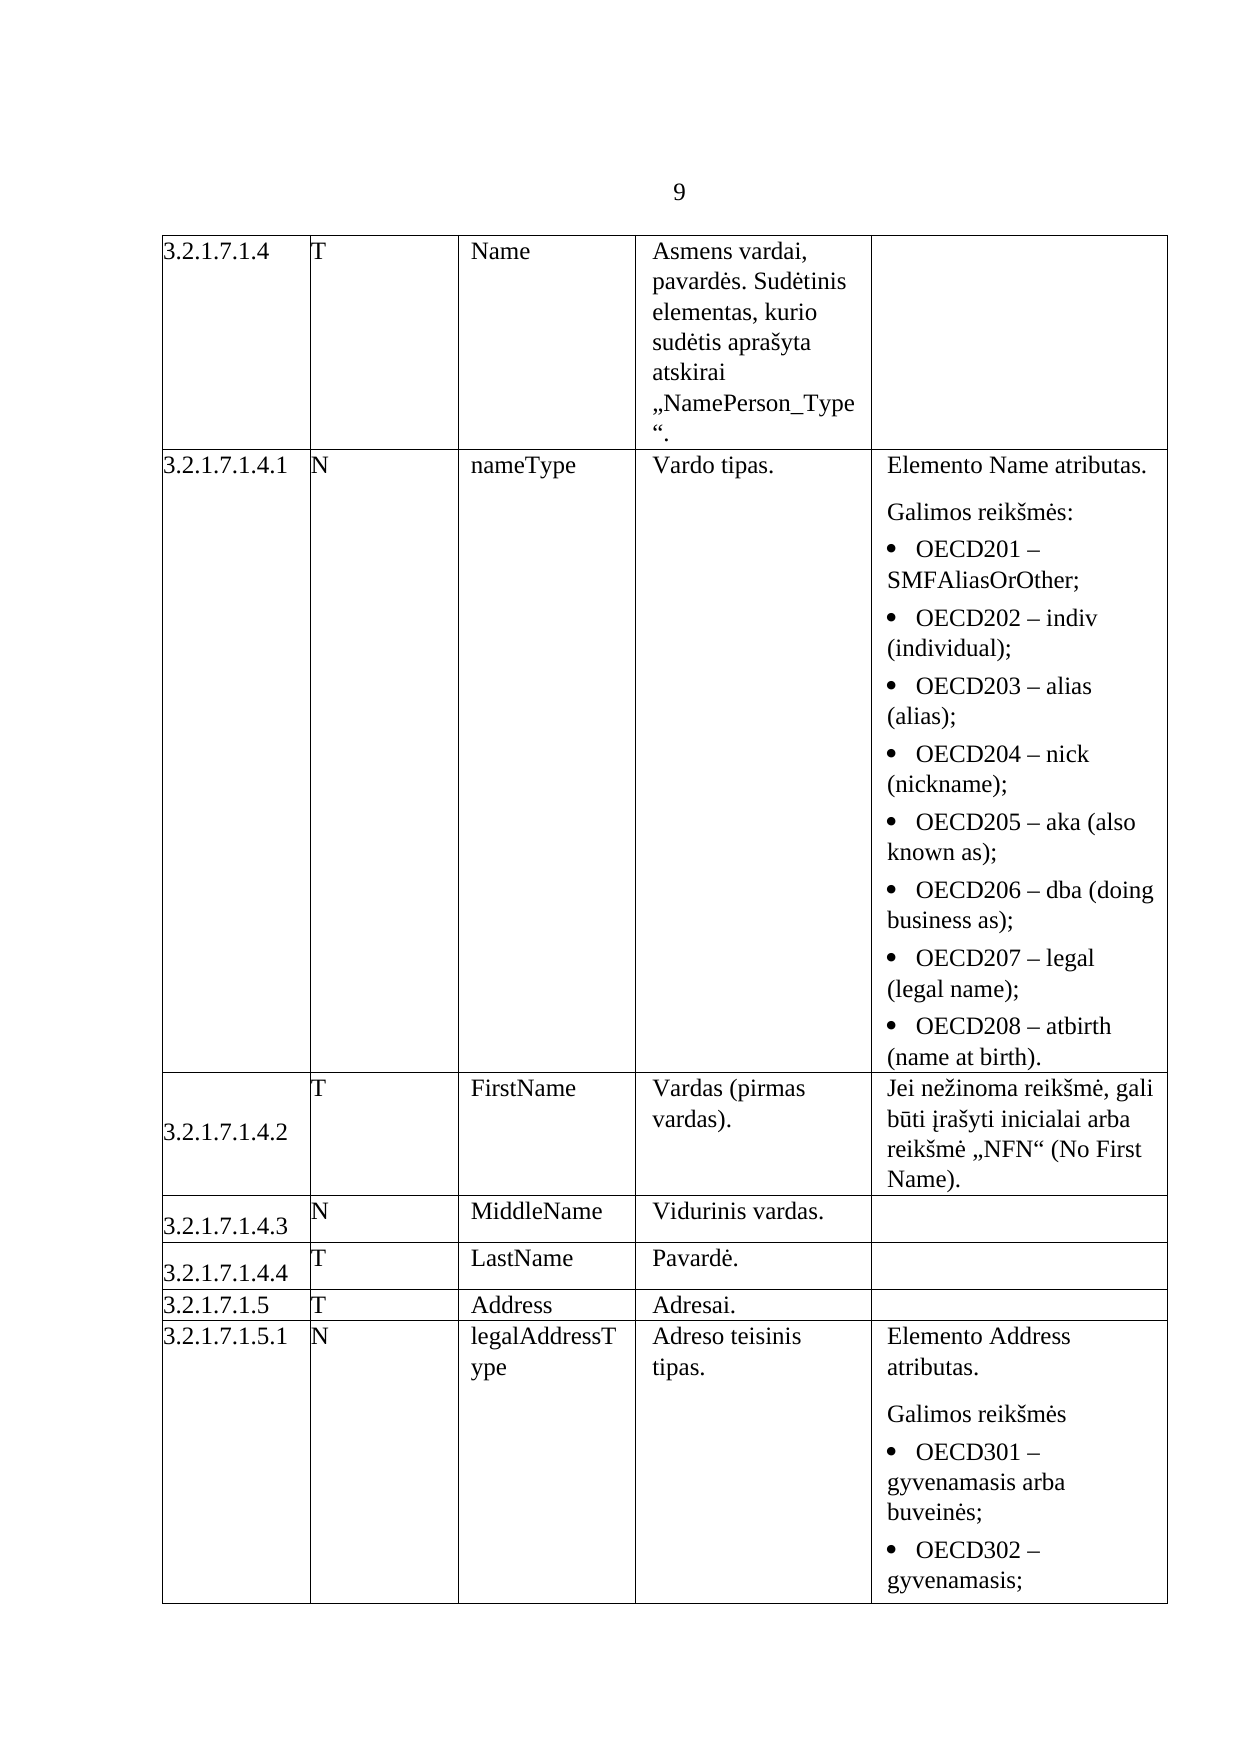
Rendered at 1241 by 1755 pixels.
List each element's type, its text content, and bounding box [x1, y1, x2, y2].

table_cell Adresai. [636, 1290, 871, 1320]
table_cell [872, 236, 1167, 449]
table_cell 3.2.1.7.1.4.1 [163, 450, 310, 1072]
table_cell T [311, 236, 458, 449]
table_cell FirstName [459, 1073, 635, 1195]
table_cell 3.2.1.7.1.4.3 [163, 1196, 310, 1242]
table_cell N [311, 1321, 458, 1603]
table_cell [872, 1243, 1167, 1289]
table_cell [872, 1290, 1167, 1320]
table_cell Vardas (pirmas vardas). [636, 1073, 871, 1195]
table_cell N [311, 450, 458, 1072]
table_cell Jei nežinoma reikšmė, gali būti įrašyti inicialai arba reikšmė „NFN“ (No First Name). [872, 1073, 1167, 1195]
table_cell T [311, 1290, 458, 1320]
table_cell Elemento Name atributas. Galimos reikšmės:  OECD201 – SMFAliasOrOther;  OECD202 – indiv (individual);  OECD203 – alias (alias);  OECD204 – nick (nickname);  OECD205 – aka (also known as);  OECD206 – dba (doing business as);  OECD207 – legal (legal name);  OECD208 – atbirth (name at birth). [872, 450, 1167, 1072]
table_cell 3.2.1.7.1.4.4 [163, 1243, 310, 1289]
table_cell Elemento Address atributas. Galimos reikšmės  OECD301 – gyvenamasis arba buveinės;  OECD302 – gyvenamasis; [872, 1321, 1167, 1603]
table_cell N [311, 1196, 458, 1242]
table_cell Vidurinis vardas. [636, 1196, 871, 1242]
table_cell 3.2.1.7.1.5 [163, 1290, 310, 1320]
table_cell [872, 1196, 1167, 1242]
table_cell Adreso teisinis tipas. [636, 1321, 871, 1603]
table_cell Asmens vardai, pavardės. Sudėtinis elementas, kurio sudėtis aprašyta atskirai „NamePerson_Type“. [636, 236, 871, 449]
table_cell T [311, 1243, 458, 1289]
table_cell 3.2.1.7.1.4.2 [163, 1073, 310, 1195]
table_cell Vardo tipas. [636, 450, 871, 1072]
table_cell 3.2.1.7.1.4 [163, 236, 310, 449]
table_cell legalAddressType [459, 1321, 635, 1603]
table_cell Address [459, 1290, 635, 1320]
table_cell Name [459, 236, 635, 449]
table_cell LastName [459, 1243, 635, 1289]
table_cell T [311, 1073, 458, 1195]
table_cell 3.2.1.7.1.5.1 [163, 1321, 310, 1603]
table_cell nameType [459, 450, 635, 1072]
table_cell Pavardė. [636, 1243, 871, 1289]
table_cell MiddleName [459, 1196, 635, 1242]
